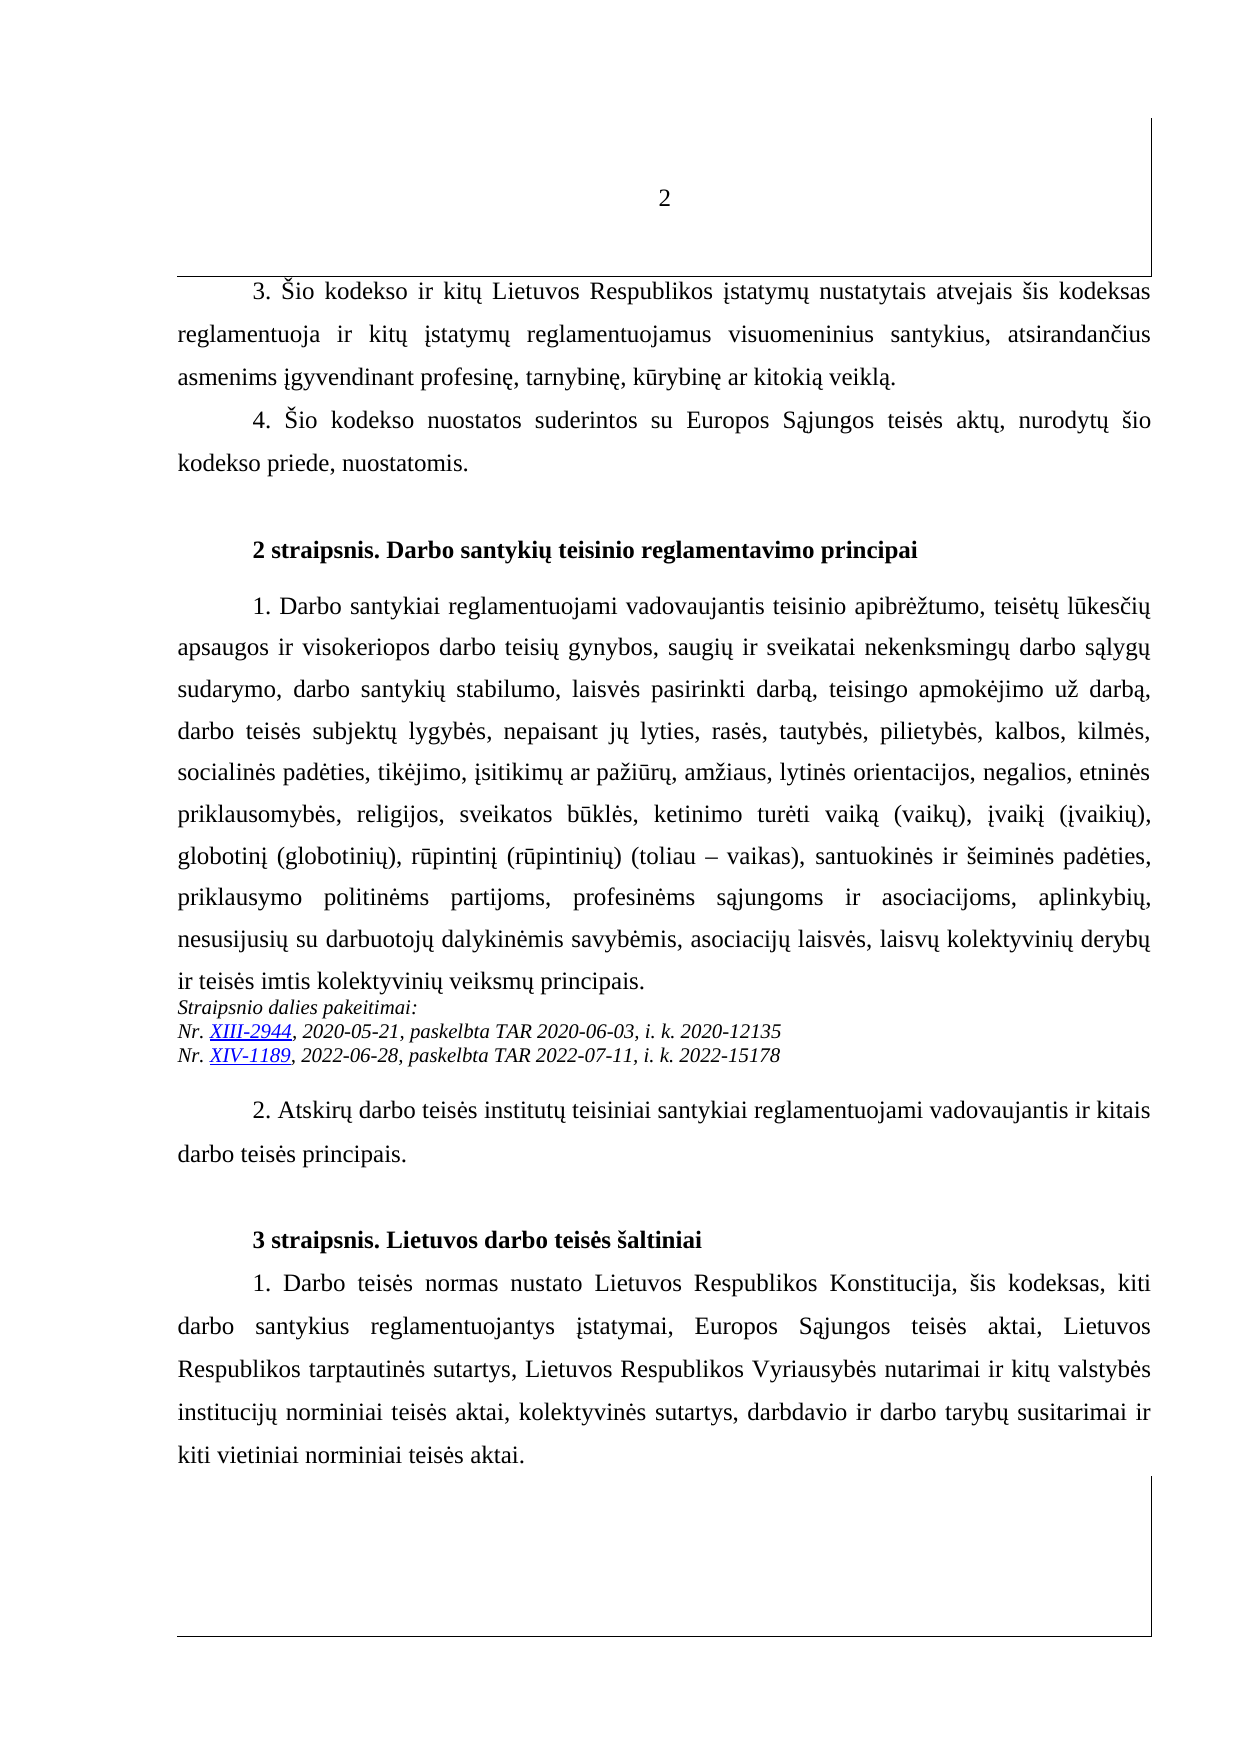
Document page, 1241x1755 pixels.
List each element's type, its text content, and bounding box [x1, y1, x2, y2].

text 3. Šio kodekso ir kitų Lietuvos Respublikos įstatymų nustatytais atvejais šis kodeksas reglamentuoja ir kitų įstatymų reglamentuojamus visuomeninius santykius, atsirandančius asmenims įgyvendinant profesinę, tarnybinę, kūrybinę ar kitokią veiklą. [177, 276, 1152, 391]
text 4. Šio kodekso nuostatos suderintos su Europos Sąjungos teisės aktų, nurodytų šio kodekso priede, nuostatomis. [177, 405, 1152, 477]
text Straipsnio dalies pakeitimai: [177, 994, 1152, 1019]
subtitle 3 straipsnis. Lietuvos darbo teisės šaltiniai [177, 1225, 1152, 1254]
text 2. Atskirų darbo teisės institutų teisiniai santykiai reglamentuojami vadovaujantis ir kitais darbo teisės principais. [177, 1096, 1152, 1167]
text 1. Darbo santykiai reglamentuojami vadovaujantis teisinio apibrėžtumo, teisėtų lūkesčių apsaugos ir visokeriopos darbo teisių gynybos, saugių ir sveikatai nekenksmingų darbo sąlygų sudarymo, darbo santykių stabilumo, laisvės pasirinkti darbą, teisingo apmokėjimo už darbą, darbo teisės subjektų lygybės, nepaisant jų lyties, rasės, tautybės, pilietybės, kalbos, kilmės, socialinės padėties, tikėjimo, įsitikimų ar pažiūrų, amžiaus, lytinės orientacijos, negalios, etninės priklausomybės, religijos, sveikatos būklės, ketinimo turėti vaiką (vaikų), įvaikį (įvaikių), globotinį (globotinių), rūpintinį (rūpintinių) (toliau – vaikas), santuokinės ir šeiminės padėties, priklausymo politinėms partijoms, profesinėms sąjungoms ir asociacijoms, aplinkybių, nesusijusių su darbuotojų dalykinėmis savybėmis, asociacijų laisvės, laisvų kolektyvinių derybų ir teisės imtis kolektyvinių veiksmų principais. [177, 578, 1152, 994]
text Nr. XIII-2944, 2020-05-21, paskelbta TAR 2020-06-03, i. k. 2020-12135 [177, 1019, 1152, 1043]
subtitle 2 straipsnis. Darbo santykių teisinio reglamentavimo principai [177, 535, 1152, 563]
text 1. Darbo teisės normas nustato Lietuvos Respublikos Konstitucija, šis kodeksas, kiti darbo santykius reglamentuojantys įstatymai, Europos Sąjungos teisės aktai, Lietuvos Respublikos tarptautinės sutartys, Lietuvos Respublikos Vyriausybės nutarimai ir kitų valstybės institucijų norminiai teisės aktai, kolektyvinės sutartys, darbdavio ir darbo tarybų susitarimai ir kiti vietiniai norminiai teisės aktai. [177, 1268, 1152, 1469]
text Nr. XIV-1189, 2022-06-28, paskelbta TAR 2022-07-11, i. k. 2022-15178 [177, 1043, 1152, 1067]
